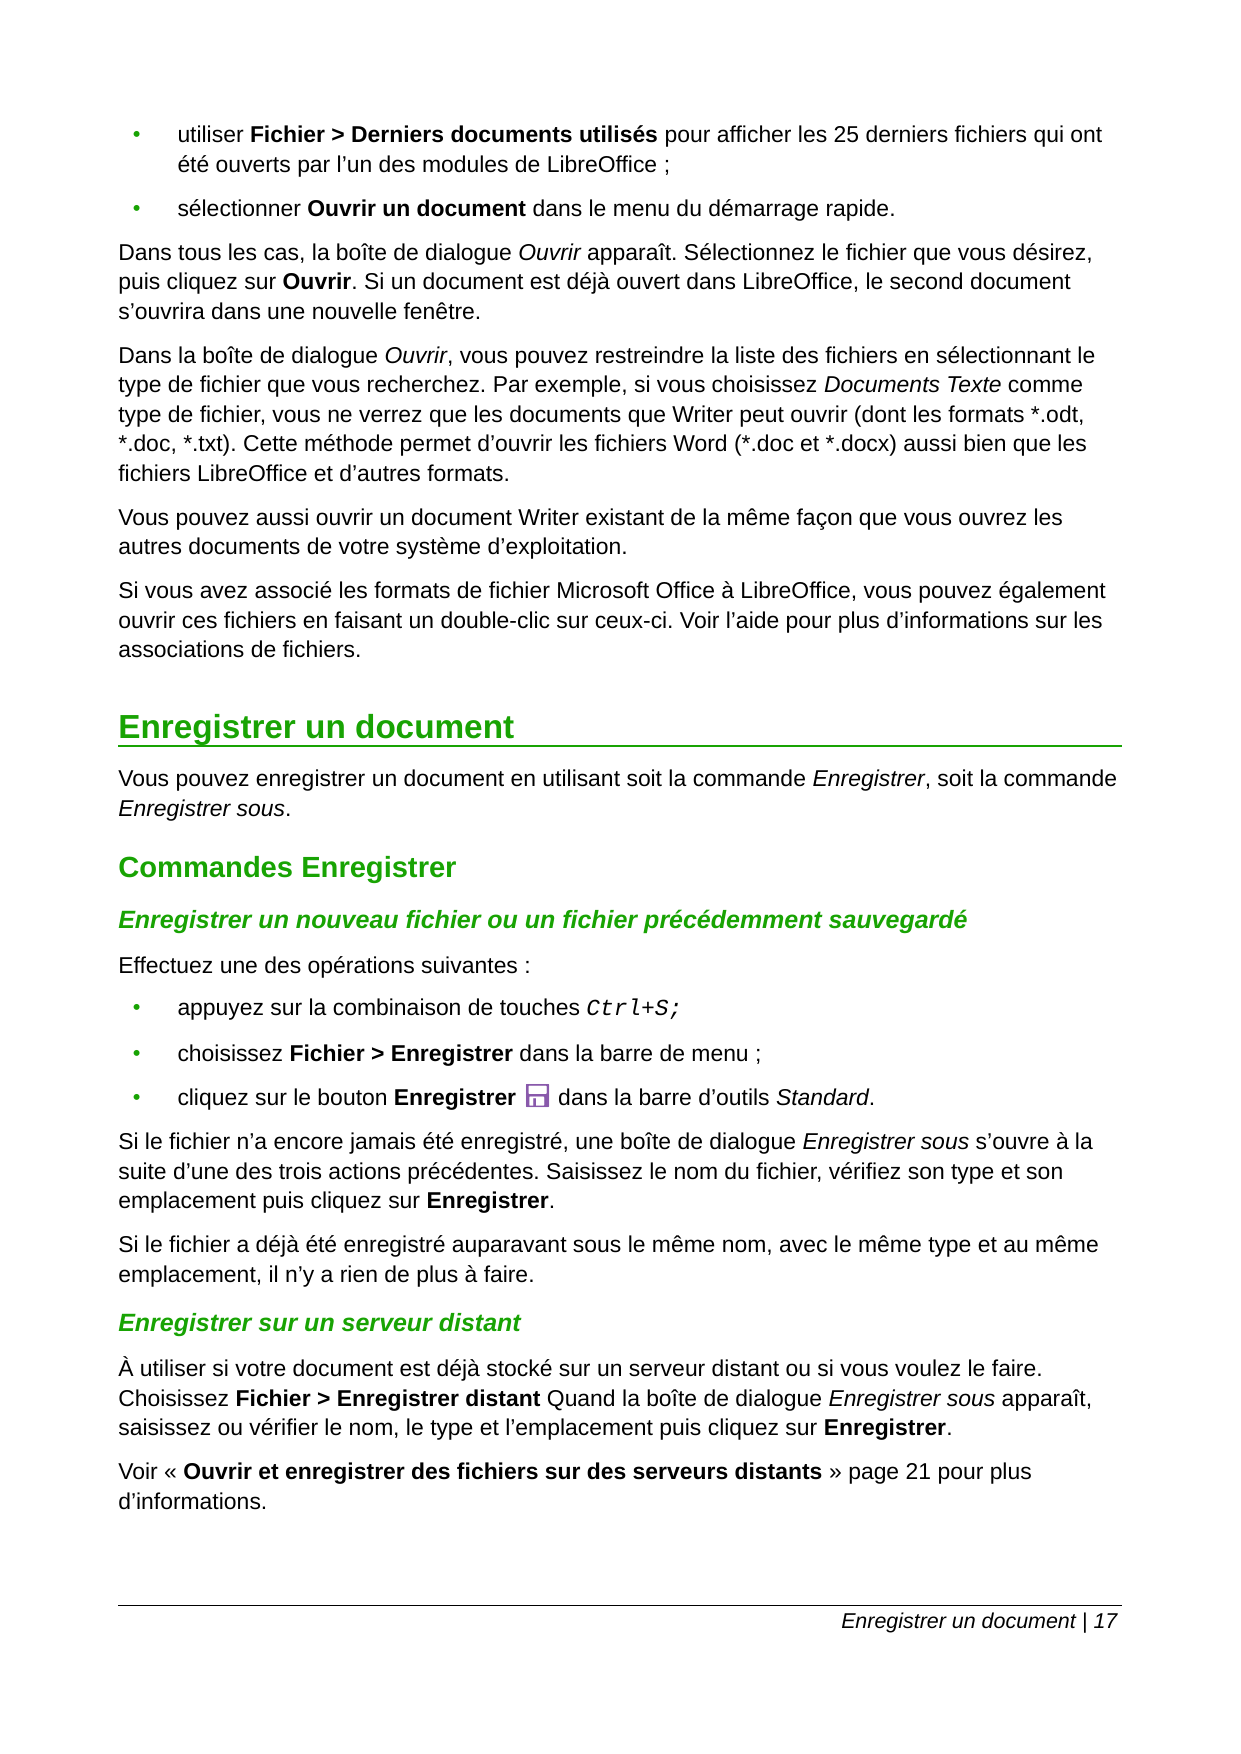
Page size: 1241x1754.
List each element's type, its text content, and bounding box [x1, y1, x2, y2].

list utiliser Fichier > Derniers documents utilisés pour afficher les 25 derniers fichiers qui ont été ouverts par l’un des modules de LibreOffice ; [133, 118, 1122, 177]
subtitle Enregistrer un nouveau fichier ou un fichier précédemment sauvegardé [118, 904, 1122, 934]
text Vous pouvez aussi ouvrir un document Writer existant de la même façon que vous ouvrez les autres documents de votre système d’exploitation. [118, 501, 1122, 560]
text Si le fichier a déjà été enregistré auparavant sous le même nom, avec le même type et au même emplacement, il n’y a rien de plus à faire. [118, 1228, 1122, 1287]
text Effectuez une des opérations suivantes : [118, 948, 1122, 978]
text À utiliser si votre document est déjà stocké sur un serveur distant ou si vous voulez le faire. Choisissez Fichier > Enregistrer distant Quand la boîte de dialogue Enregistrer sous apparaît, saisissez ou vérifier le nom, le type et l’emplacement puis cliquez sur Enregistrer. [118, 1352, 1122, 1440]
text Si le fichier n’a encore jamais été enregistré, une boîte de dialogue Enregistrer sous s’ouvre à la suite d’une des trois actions précédentes. Saisissez le nom du fichier, vérifiez son type et son emplacement puis cliquez sur Enregistrer. [118, 1125, 1122, 1214]
list sélectionner Ouvrir un document dans le menu du démarrage rapide. [133, 192, 1122, 221]
text Voir « Ouvrir et enregistrer des fichiers sur des serveurs distants » page 21 pour plus d’informations. [118, 1455, 1122, 1514]
list appuyez sur la combinaison de touches Ctrl+S; [133, 993, 1122, 1022]
list choisissez Fichier > Enregistrer dans la barre de menu ; [133, 1037, 1122, 1066]
list cliquez sur le bouton Enregistrer dans la barre d’outils Standard. [133, 1081, 1122, 1111]
subtitle Enregistrer sur un serveur distant [118, 1308, 1122, 1337]
text Si vous avez associé les formats de fichier Microsoft Office à LibreOffice, vous pouvez également ouvrir ces fichiers en faisant un double-clic sur ceux-ci. Voir l’aide pour plus d’informations sur les associations de fichiers. [118, 574, 1122, 663]
subtitle Commandes Enregistrer [118, 850, 1122, 884]
subtitle Enregistrer un document [118, 707, 1122, 745]
text Dans la boîte de dialogue Ouvrir, vous pouvez restreindre la liste des fichiers en sélectionnant le type de fichier que vous recherchez. Par exemple, si vous choisissez Documents Texte comme type de fichier, vous ne verrez que les documents que Writer peut ouvrir (dont les formats *.odt, *.doc, *.txt). Cette méthode permet d’ouvrir les fichiers Word (*.doc et *.docx) aussi bien que les fichiers LibreOffice et d’autres formats. [118, 339, 1122, 486]
text Vous pouvez enregistrer un document en utilisant soit la commande Enregistrer, soit la commande Enregistrer sous. [118, 762, 1122, 821]
text Dans tous les cas, la boîte de dialogue Ouvrir apparaît. Sélectionnez le fichier que vous désirez, puis cliquez sur Ouvrir. Si un document est déjà ouvert dans LibreOffice, le second document s’ouvrira dans une nouvelle fenêtre. [118, 236, 1122, 324]
